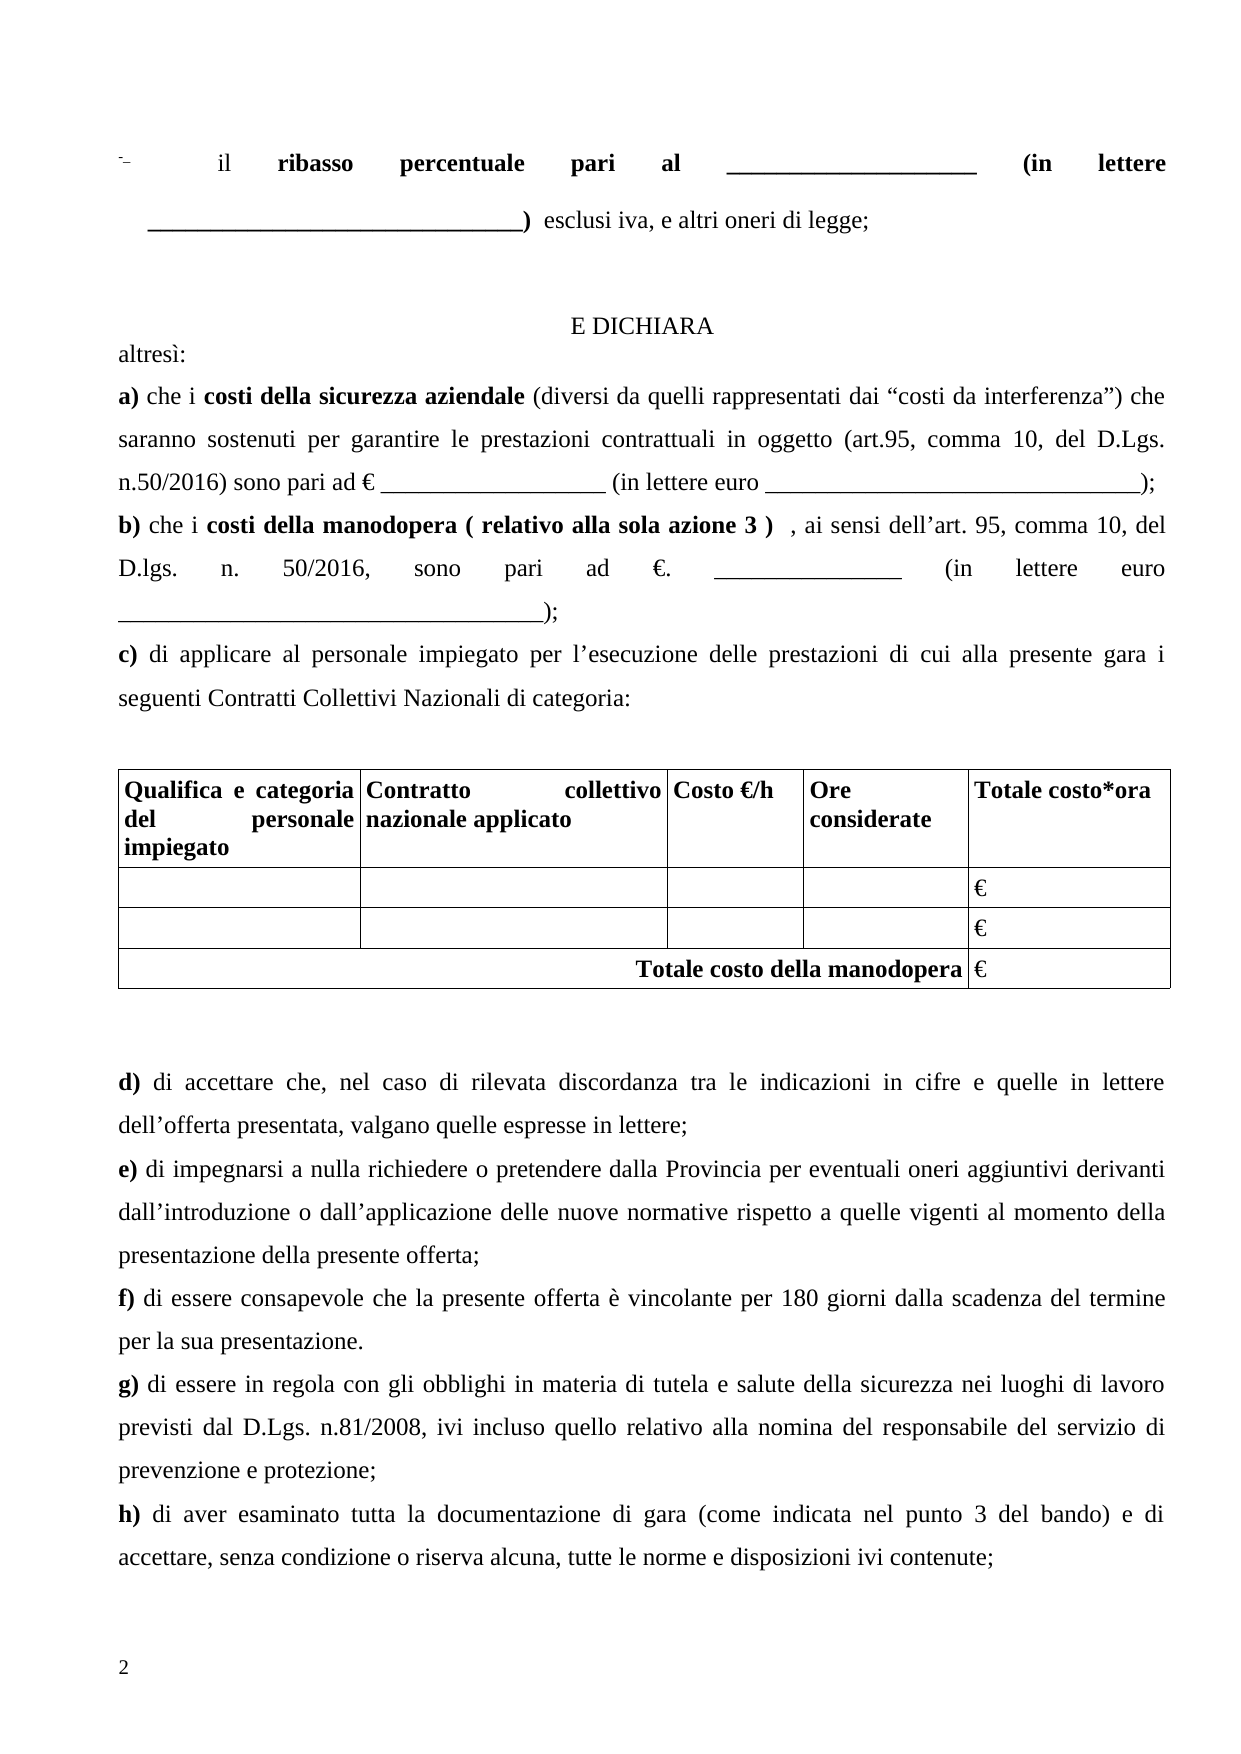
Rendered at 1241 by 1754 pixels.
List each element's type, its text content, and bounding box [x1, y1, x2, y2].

table_cell [119, 908, 360, 948]
text altresì: [118, 339, 1166, 368]
table_cell [668, 908, 803, 948]
table_cell [668, 868, 803, 907]
table_header Qualifica e categoria del personale impiegato [119, 770, 360, 867]
text E DICHIARA [118, 311, 1166, 339]
table_cell Totale costo della manodopera [119, 949, 968, 988]
table_cell [804, 868, 968, 907]
text h) di aver esaminato tutta la documentazione di gara (come indicata nel punto 3 del bando) e di accettare, senza condizione o riserva alcuna, tutte le norme e disposizioni ivi contenute; [118, 1499, 1166, 1571]
table_header Costo €/h [668, 770, 803, 867]
text b) che i costi della manodopera ( relativo alla sola azione 3 ) , ai sensi dell’art. 95, comma 10, del D.lgs. n. 50/2016, sono pari ad €. _______________ (in lettere euro __________________________________); [118, 510, 1166, 625]
table_cell € [969, 868, 1170, 907]
text a) che i costi della sicurezza aziendale (diversi da quelli rappresentati dai “costi da interferenza”) che saranno sostenuti per garantire le prestazioni contrattuali in oggetto (art.95, comma 10, del D.Lgs. n.50/2016) sono pari ad € __________________ (in lettere euro ______________________________); [118, 381, 1166, 496]
table_cell [361, 908, 667, 948]
table_header Contratto collettivo nazionale applicato [361, 770, 667, 867]
text f) di essere consapevole che la presente offerta è vincolante per 180 giorni dalla scadenza del termine per la sua presentazione. [118, 1283, 1166, 1355]
text g) di essere in regola con gli obblighi in materia di tutela e salute della sicurezza nei luoghi di lavoro previsti dal D.Lgs. n.81/2008, ivi incluso quello relativo alla nomina del responsabile del servizio di prevenzione e protezione; [118, 1369, 1166, 1484]
text e) di impegnarsi a nulla richiedere o pretendere dalla Provincia per eventuali oneri aggiuntivi derivanti dall’introduzione o dall’applicazione delle nuove normative rispetto a quelle vigenti al momento della presentazione della presente offerta; [118, 1154, 1166, 1269]
table_header Totale costo*ora [969, 770, 1170, 867]
text c) di applicare al personale impiegato per l’esecuzione delle prestazioni di cui alla presente gara i seguenti Contratti Collettivi Nazionali di categoria: [118, 639, 1166, 711]
table_cell [361, 868, 667, 907]
table_cell € [969, 949, 1170, 988]
table_header Ore considerate [804, 770, 968, 867]
table_cell [119, 868, 360, 907]
text -_ il ribasso percentuale pari al ____________________ (in lettere ______________________________) esclusi iva, e altri oneri di legge; [118, 148, 1166, 234]
table_cell [804, 908, 968, 948]
text d) di accettare che, nel caso di rilevata discordanza tra le indicazioni in cifre e quelle in lettere dell’offerta presentata, valgano quelle espresse in lettere; [118, 1067, 1166, 1139]
table_cell € [969, 908, 1170, 948]
